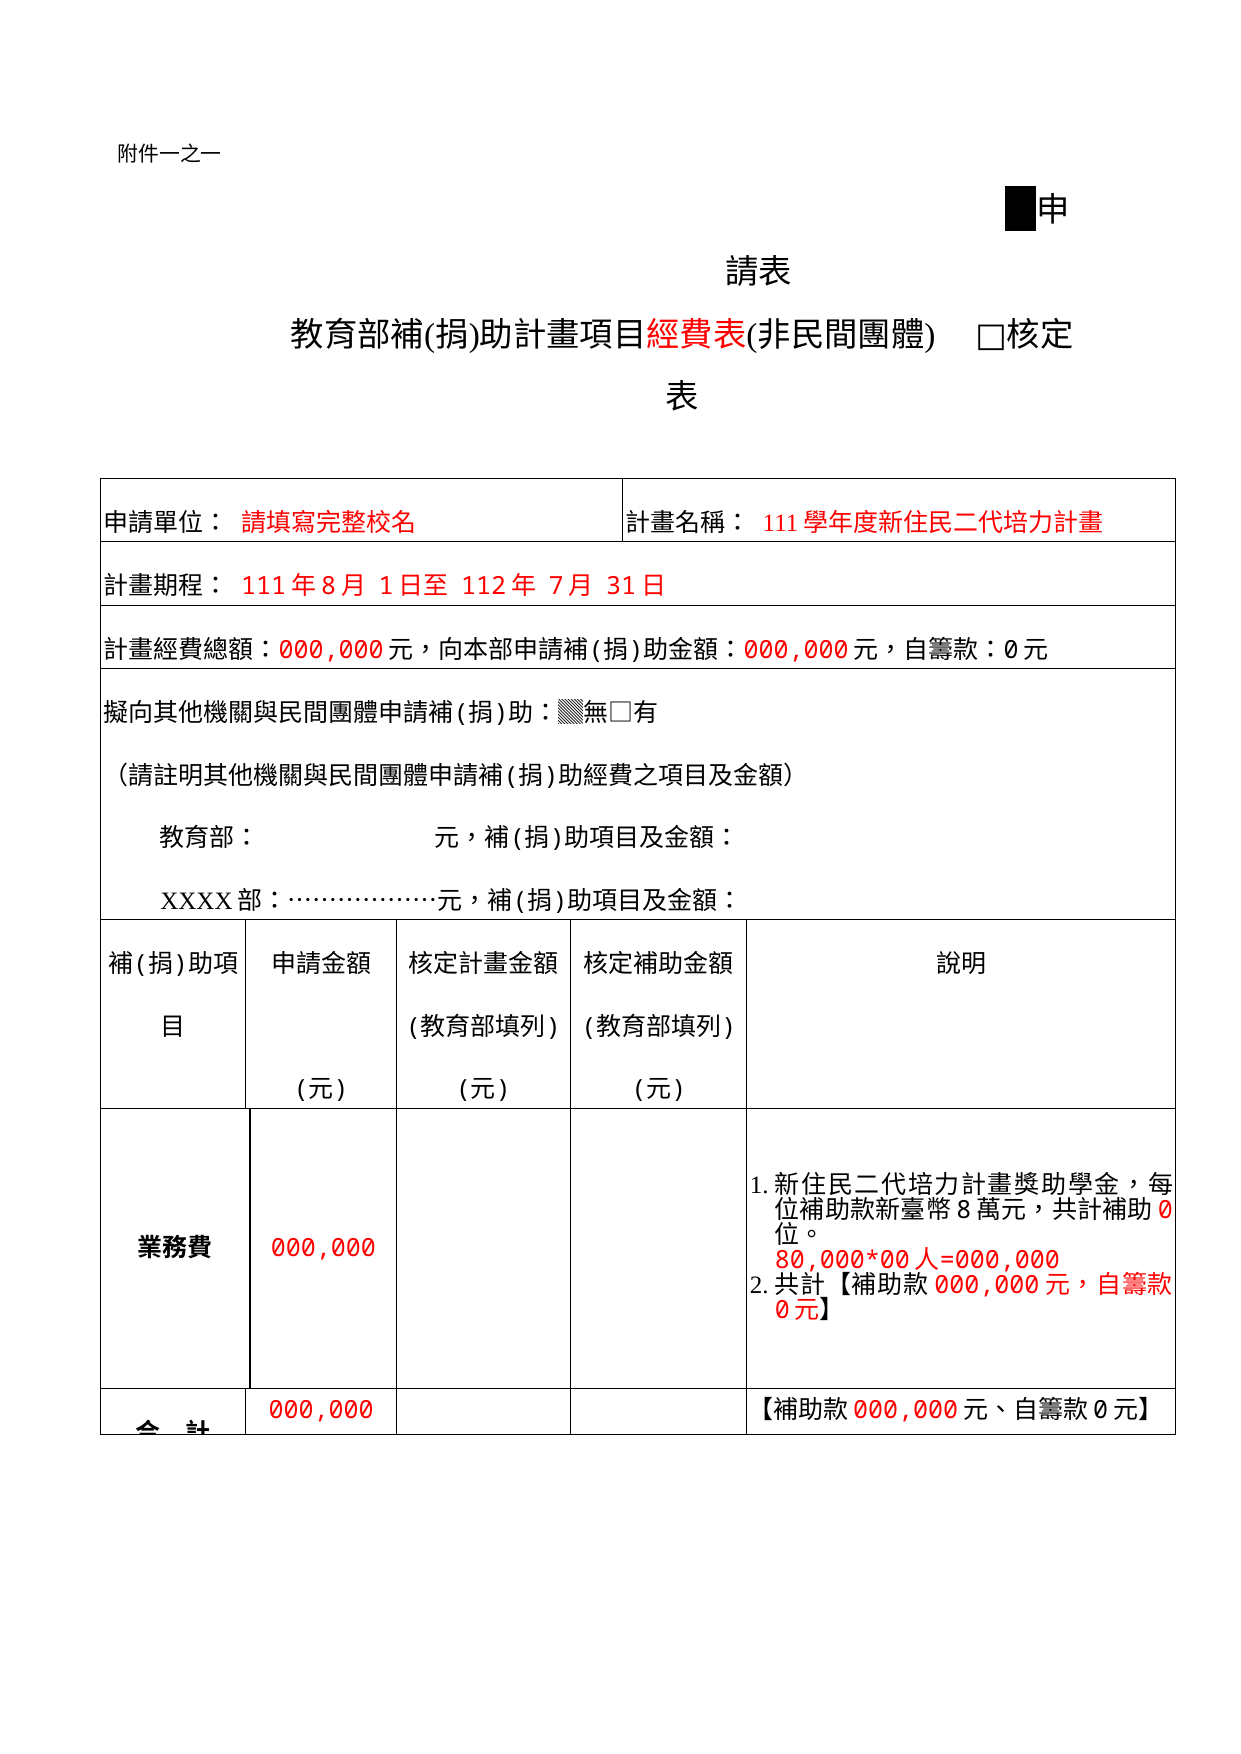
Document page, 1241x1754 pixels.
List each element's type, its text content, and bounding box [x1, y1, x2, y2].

table_cell [250, 415, 272, 478]
table_cell 補(捐)助項目 [101, 920, 245, 1108]
table_cell 說明 [747, 920, 1175, 1108]
table_cell [396, 165, 518, 290]
table_header [245, 103, 250, 130]
table_cell 新住民二代培力計畫獎助學金，每位補助款新臺幣8萬元，共計補助0位。 80,000*00人=000,000 共計【補助款000,000元，自籌款0元】 [747, 1109, 1175, 1388]
table_cell 計畫期程： 111年8月 1日至 112年 7月 31日 [101, 542, 1175, 605]
table_cell [397, 1389, 570, 1434]
table_cell 核定計畫金額(教育部填列) (元) [397, 920, 570, 1108]
table_cell 【補助款000,000元、自籌款0元】 [747, 1389, 1175, 1434]
table_cell [273, 415, 396, 478]
table_cell 計畫經費總額：000,000元，向本部申請補(捐)助金額：000,000元，自籌款：0元 [101, 606, 1175, 668]
table_cell [722, 415, 1091, 478]
table_cell 教育部補(捐)助計畫項目經費表(非民間團體) □核定表 [273, 290, 1091, 415]
table_header [273, 103, 396, 165]
table_header [518, 103, 722, 165]
table_cell [518, 165, 722, 290]
table_header [1091, 103, 1176, 165]
table_cell [273, 165, 396, 290]
table_cell [245, 415, 250, 478]
table_cell [518, 415, 722, 478]
table_cell [571, 1109, 746, 1388]
table_cell 申請單位： 請填寫完整校名 [101, 479, 622, 541]
table_cell [396, 415, 518, 478]
table_cell [1091, 415, 1176, 478]
table_cell [245, 290, 250, 415]
table_cell 計畫名稱： 111學年度新住民二代培力計畫 [623, 479, 1175, 541]
table_cell 核定補助金額 (教育部填列) (元) [571, 920, 746, 1108]
table_cell [100, 165, 245, 290]
table_header [100, 103, 245, 165]
table_header [250, 103, 272, 165]
table_cell [245, 187, 250, 290]
table_cell 業務費 [101, 1109, 249, 1388]
table_header [396, 103, 518, 165]
table_header [722, 103, 1091, 165]
table_cell 000,000 [246, 1389, 396, 1434]
table_cell [397, 1109, 570, 1388]
table_cell [100, 290, 245, 415]
table_cell [250, 290, 272, 415]
table_cell [250, 165, 272, 290]
table_cell 申請金額 (元) [246, 920, 396, 1108]
table_cell □申請表 [722, 165, 1091, 290]
table_cell 合 計 [101, 1389, 245, 1434]
table_cell 000,000 [251, 1109, 396, 1388]
table_cell [1091, 290, 1176, 415]
table_cell 擬向其他機關與民間團體申請補(捐)助：▓無□有 （請註明其他機關與民間團體申請補(捐)助經費之項目及金額） 教育部： 元，補(捐)助項目及金額： XXXX部：………………元，補(捐)助項目及金額： [101, 669, 1175, 919]
table_cell [100, 415, 245, 478]
table_cell [571, 1389, 746, 1434]
table_cell [1091, 165, 1176, 290]
